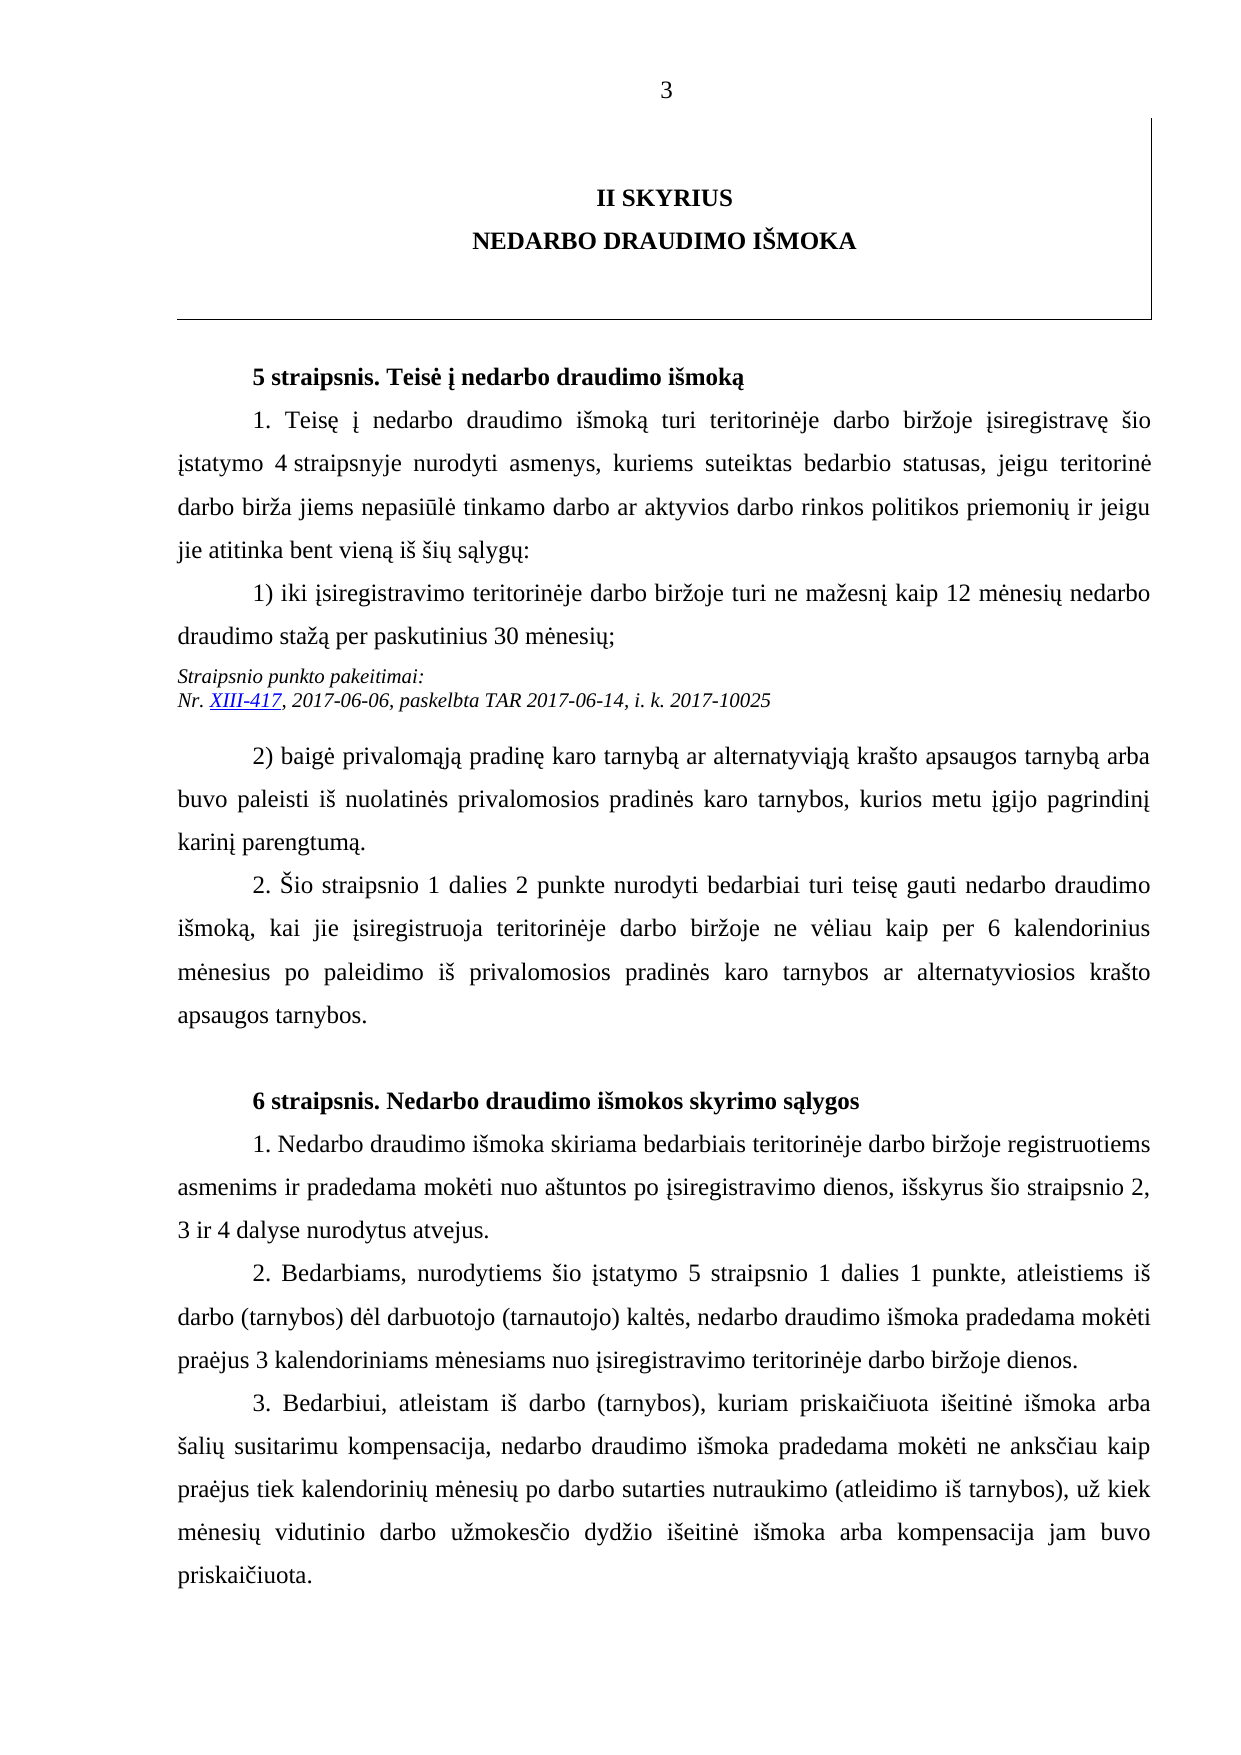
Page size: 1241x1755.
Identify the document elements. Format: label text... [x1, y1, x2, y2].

text 2. Šio straipsnio 1 dalies 2 punkte nurodyti bedarbiai turi teisę gauti nedarbo draudimo išmoką, kai jie įsiregistruoja teritorinėje darbo biržoje ne vėliau kaip per 6 kalendorinius mėnesius po paleidimo iš privalomosios pradinės karo tarnybos ar alternatyviosios krašto apsaugos tarnybos. [177, 870, 1152, 1028]
text II SKYRIUS [177, 118, 1151, 161]
text 3. Bedarbiui, atleistam iš darbo (tarnybos), kuriam priskaičiuota išeitinė išmoka arba šalių susitarimu kompensacija, nedarbo draudimo išmoka pradedama mokėti ne anksčiau kaip praėjus tiek kalendorinių mėnesių po darbo sutarties nutraukimo (atleidimo iš tarnybos), už kiek mėnesių vidutinio darbo užmokesčio dydžio išeitinė išmoka arba kompensacija jam buvo priskaičiuota. [177, 1388, 1152, 1589]
text NEDARBO DRAUDIMO IŠMOKA [177, 161, 1152, 319]
text 1. Teisę į nedarbo draudimo išmoką turi teritorinėje darbo biržoje įsiregistravę šio įstatymo 4 straipsnyje nurodyti asmenys, kuriems suteiktas bedarbio statusas, jeigu teritorinė darbo birža jiems nepasiūlė tinkamo darbo ar aktyvios darbo rinkos politikos priemonių ir jeigu jie atitinka bent vieną iš šių sąlygų: [177, 405, 1152, 563]
text 2) baigė privalomąją pradinę karo tarnybą ar alternatyviąją krašto apsaugos tarnybą arba buvo paleisti iš nuolatinės privalomosios pradinės karo tarnybos, kurios metu įgijo pagrindinį karinį parengtumą. [177, 741, 1152, 856]
text Nr. XIII-417, 2017-06-06, paskelbta TAR 2017-06-14, i. k. 2017-10025 [177, 688, 1152, 712]
text Straipsnio punkto pakeitimai: [177, 664, 1152, 688]
text 2. Bedarbiams, nurodytiems šio įstatymo 5 straipsnio 1 dalies 1 punkte, atleistiems iš darbo (tarnybos) dėl darbuotojo (tarnautojo) kaltės, nedarbo draudimo išmoka pradedama mokėti praėjus 3 kalendoriniams mėnesiams nuo įsiregistravimo teritorinėje darbo biržoje dienos. [177, 1258, 1152, 1373]
text 1. Nedarbo draudimo išmoka skiriama bedarbiais teritorinėje darbo biržoje registruotiems asmenims ir pradedama mokėti nuo aštuntos po įsiregistravimo dienos, išskyrus šio straipsnio 2, 3 ir 4 dalyse nurodytus atvejus. [177, 1129, 1152, 1244]
text 6 straipsnis. Nedarbo draudimo išmokos skyrimo sąlygos [177, 1086, 1152, 1115]
text 1) iki įsiregistravimo teritorinėje darbo biržoje turi ne mažesnį kaip 12 mėnesių nedarbo draudimo stažą per paskutinius 30 mėnesių; [177, 578, 1152, 650]
text 5 straipsnis. Teisė į nedarbo draudimo išmoką [177, 362, 1152, 391]
